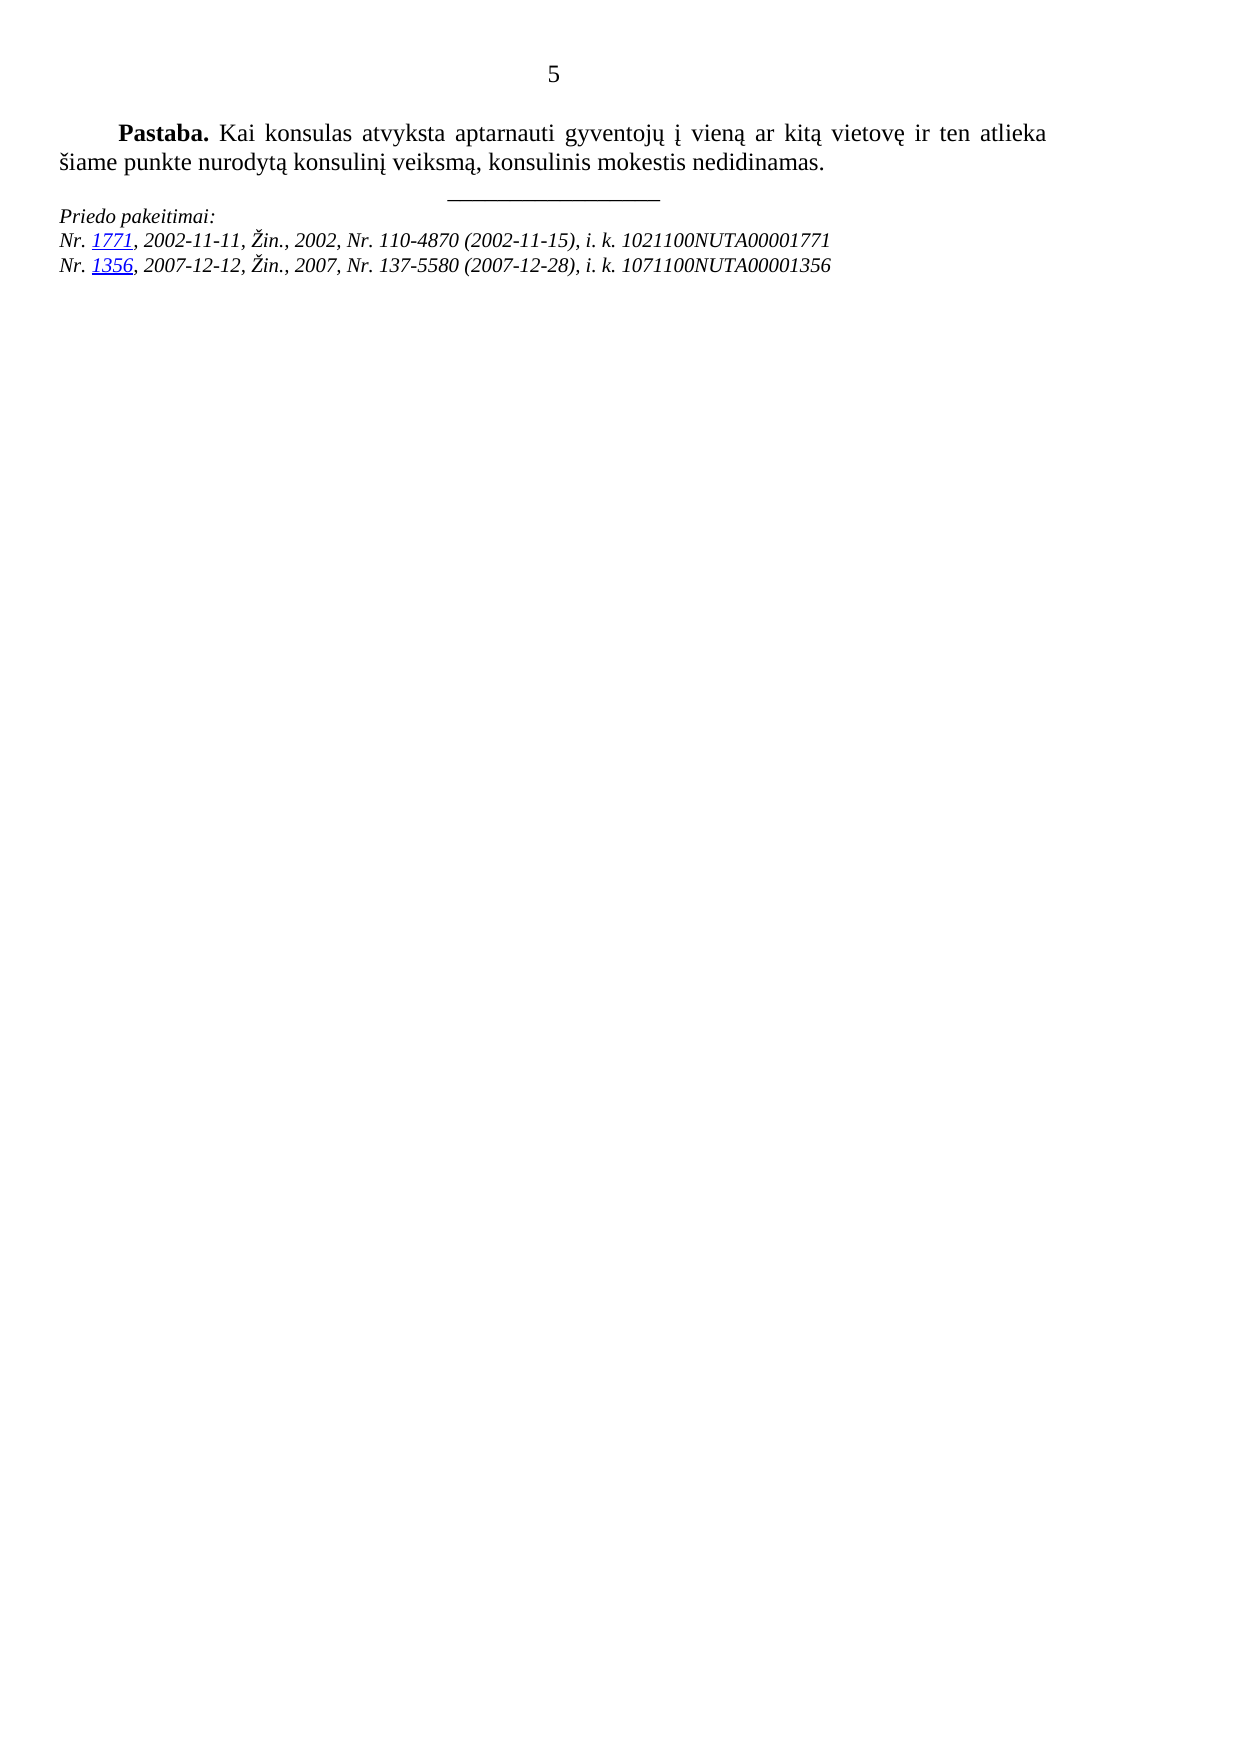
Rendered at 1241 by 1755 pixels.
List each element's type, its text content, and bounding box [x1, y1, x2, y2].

text Nr. 1771, 2002-11-11, Žin., 2002, Nr. 110-4870 (2002-11-15), i. k. 1021100NUTA00001771 [59, 228, 1048, 252]
text _________________ [59, 176, 1048, 204]
text Nr. 1356, 2007-12-12, Žin., 2007, Nr. 137-5580 (2007-12-28), i. k. 1071100NUTA00001356 [59, 252, 1048, 277]
text Priedo pakeitimai: [59, 204, 1048, 228]
text Pastaba. Kai konsulas atvyksta aptarnauti gyventojų į vieną ar kitą vietovę ir ten atlieka šiame punkte nurodytą konsulinį veiksmą, konsulinis mokestis nedidinamas. [59, 118, 1048, 176]
